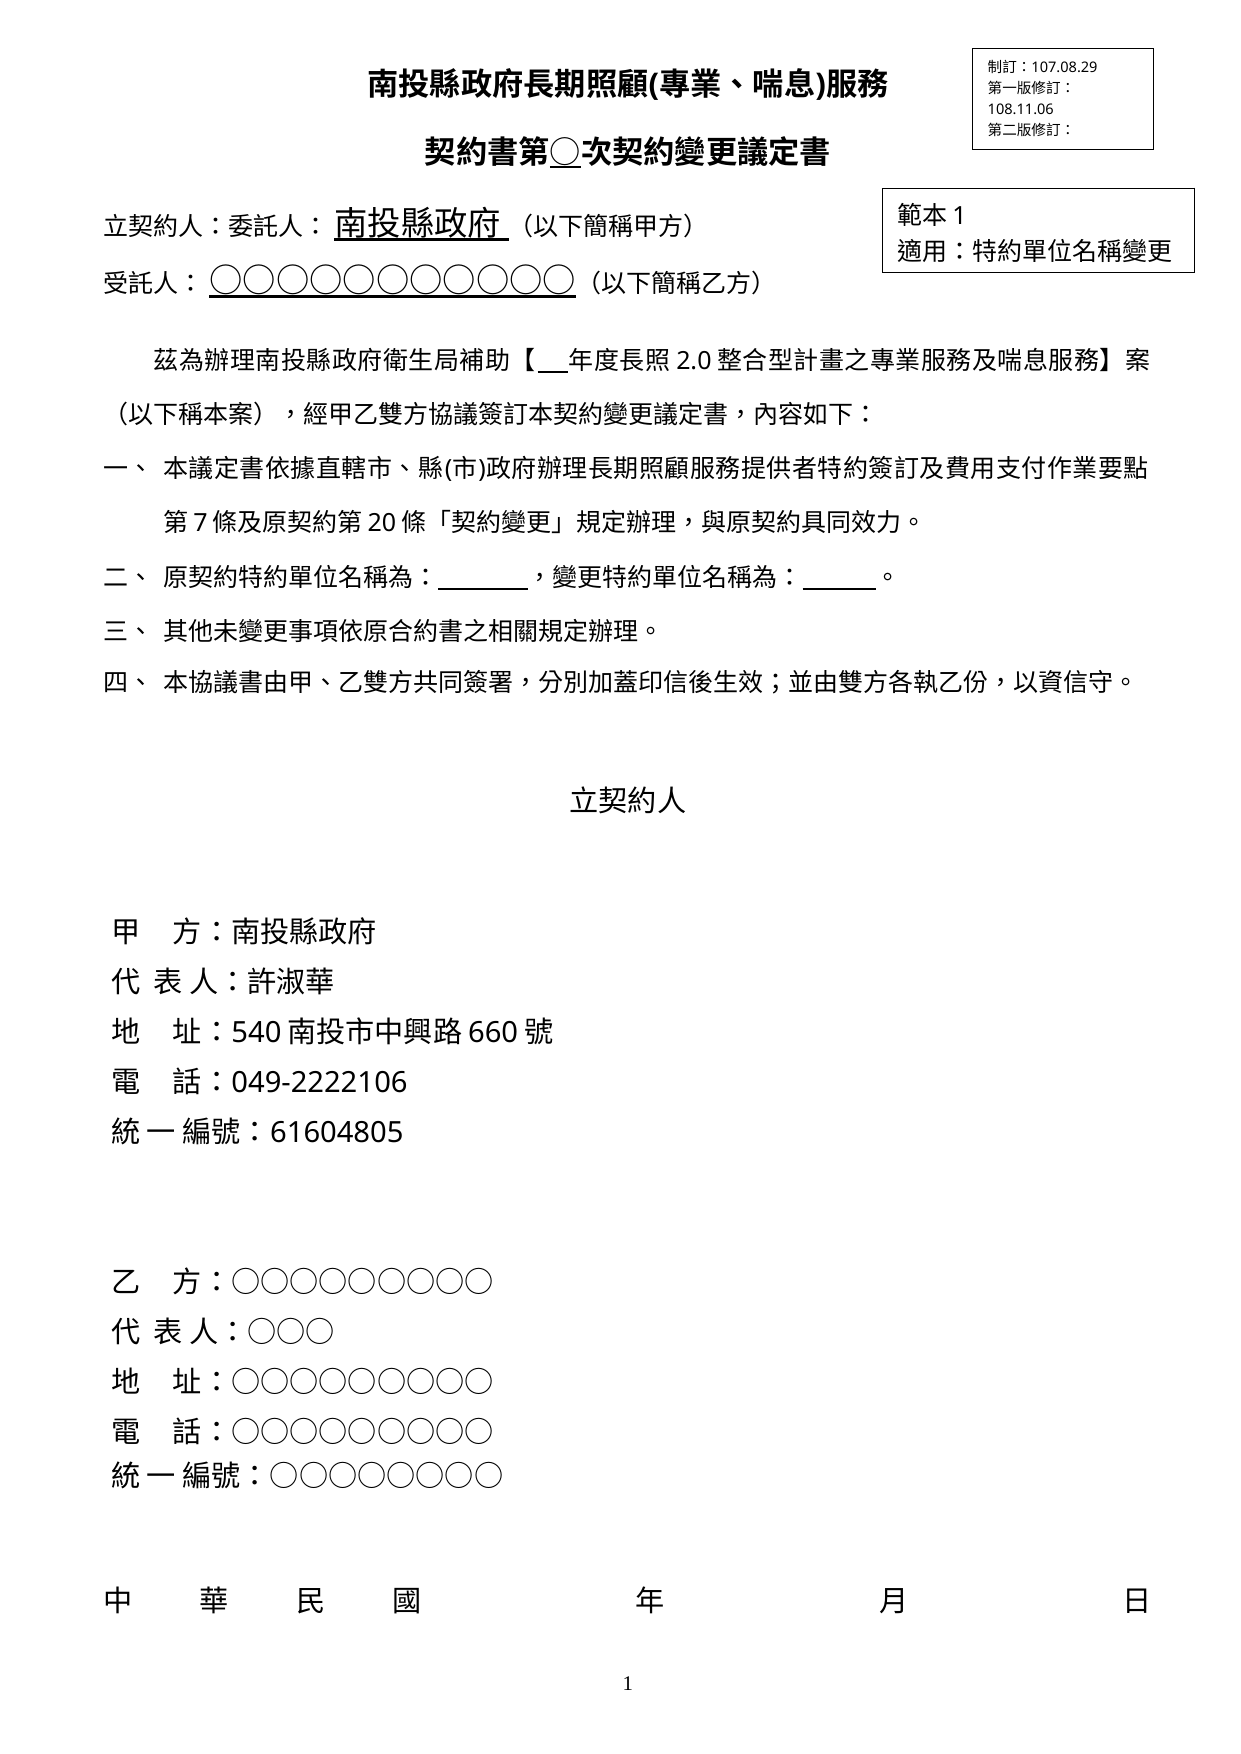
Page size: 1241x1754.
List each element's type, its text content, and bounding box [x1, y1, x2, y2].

text 代 表 人：○○○ [103, 1303, 1152, 1353]
text 茲為辦理南投縣政府衛生局補助【 年度長照2.0整合型計畫之專業服務及喘息服務】案（以下稱本案），經甲乙雙方協議簽訂本契約變更議定書，內容如下： [103, 326, 1152, 434]
list 本議定書依據直轄市、縣(市)政府辦理長期照顧服務提供者特約簽訂及費用支付作業要點第7條及原契約第20條「契約變更」規定辦理，與原契約具同效力。 [103, 434, 1152, 543]
text 中華民國 年 月 日 [103, 1578, 1152, 1619]
text 適用：特約單位名稱變更 [897, 231, 1178, 265]
text 立契約人 [103, 778, 1152, 819]
text 乙 方：○○○○○○○○○ [103, 1253, 1152, 1303]
text 電 話：049-2222106 [103, 1053, 1152, 1103]
list 本協議書由甲、乙雙方共同簽署，分別加蓋印信後生效；並由雙方各執乙份，以資信守。 [103, 658, 1152, 700]
text 電 話：○○○○○○○○○ [103, 1403, 1152, 1453]
list 其他未變更事項依原合約書之相關規定辦理。 [103, 597, 1152, 651]
text 地 址：540南投市中興路660號 [103, 1003, 1152, 1053]
text 受託人： ○○○○○○○○○○○（以下簡稱乙方） [103, 254, 1018, 302]
text 範本1 [897, 195, 1178, 231]
text 立契約人：委託人： 南投縣政府 （以下簡稱甲方） [103, 194, 882, 246]
list 原契約特約單位名稱為： ，變更特約單位名稱為： 。 [103, 543, 1152, 597]
text 統 一 編號：61604805 [103, 1103, 1152, 1153]
text 代 表 人：許淑華 [103, 953, 1152, 1003]
text 甲 方：南投縣政府 [103, 903, 1152, 953]
text 統 一 編號：○○○○○○○○ [103, 1453, 1152, 1494]
text 地 址：○○○○○○○○○ [103, 1353, 1152, 1403]
